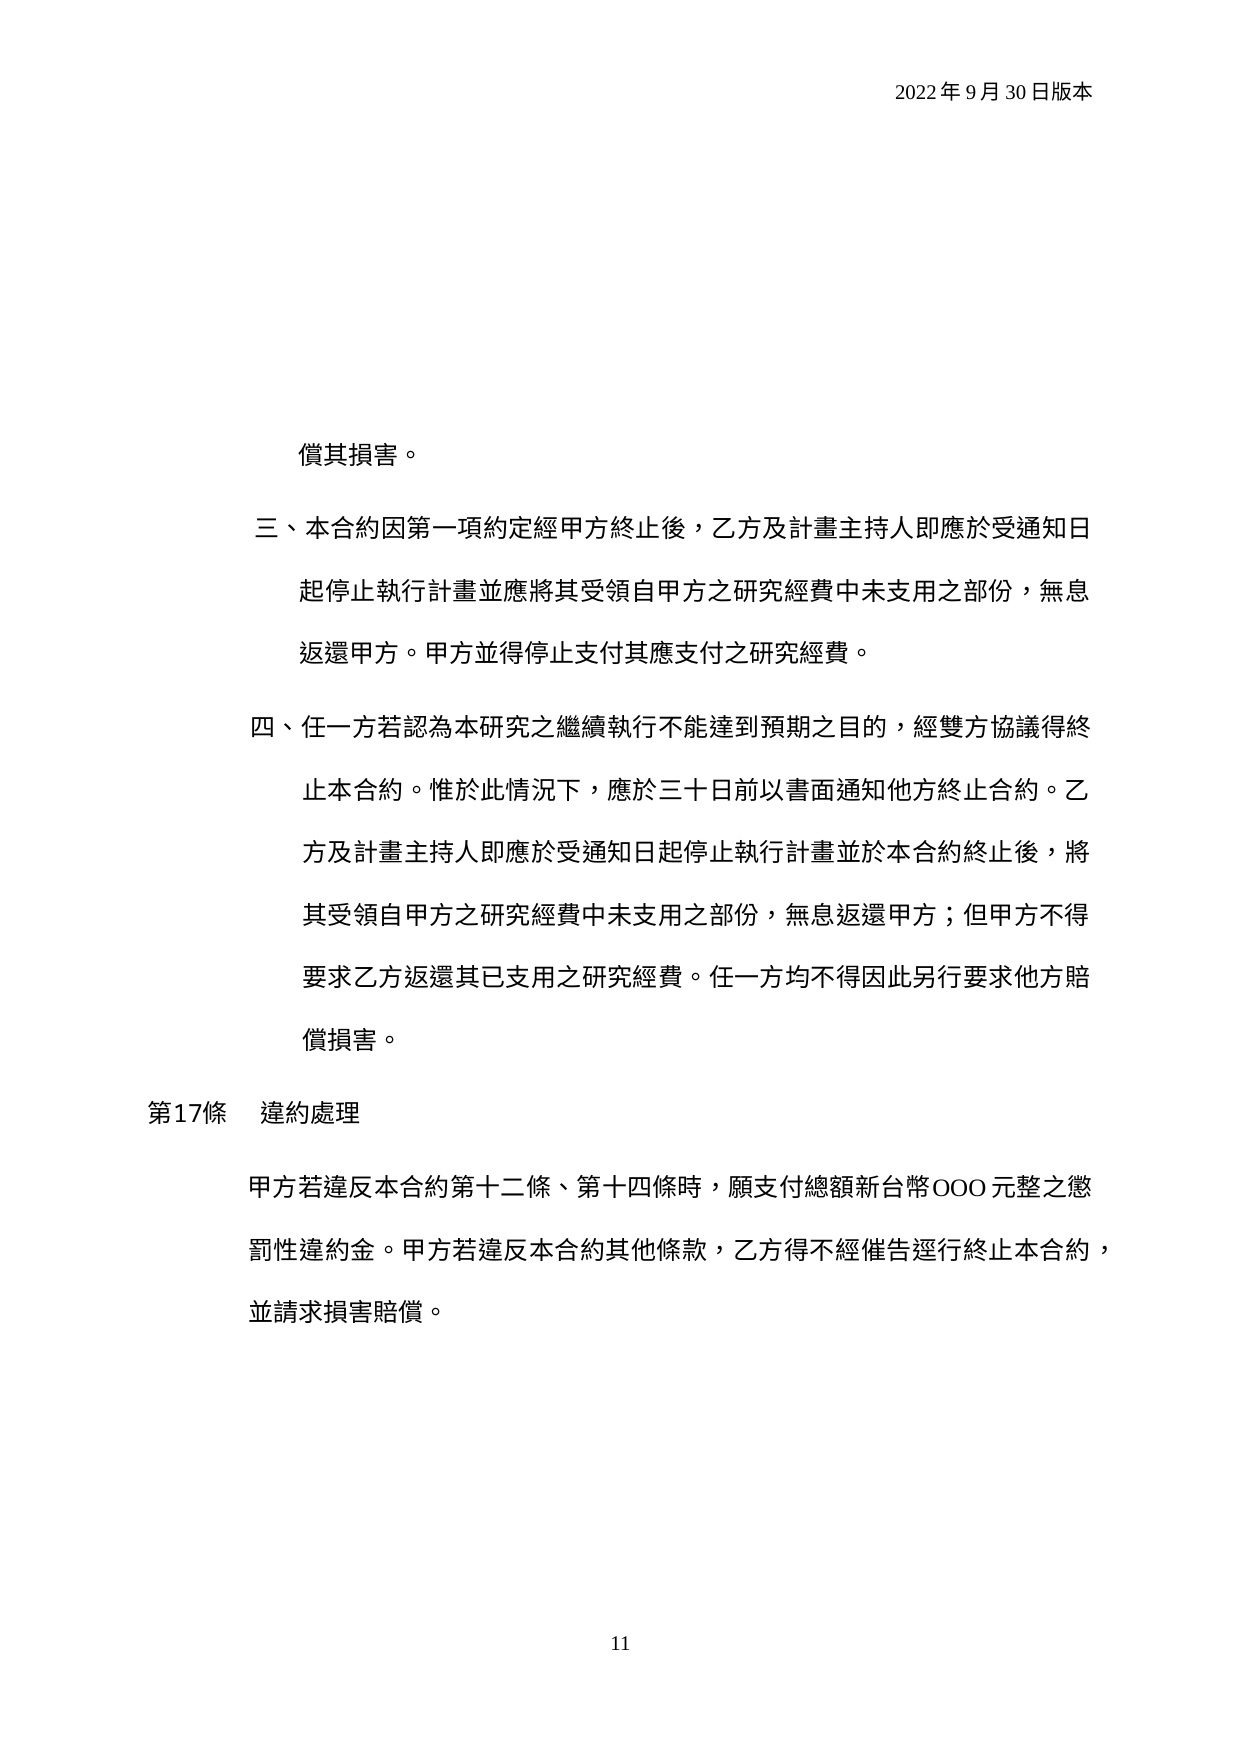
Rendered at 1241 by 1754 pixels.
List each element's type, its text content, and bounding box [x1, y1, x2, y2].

list 違約處理 [148, 1070, 1092, 1133]
text 四、任一方若認為本研究之繼續執行不能達到預期之目的，經雙方協議得終止本合約。惟於此情況下，應於三十日前以書面通知他方終止合約。乙方及計畫主持人即應於受通知日起停止執行計畫並於本合約終止後，將其受領自甲方之研究經費中未支用之部份，無息返還甲方；但甲方不得要求乙方返還其已支用之研究經費。任一方均不得因此另行要求他方賠償損害。 [243, 684, 1092, 1059]
text 償其損害。 [128, 412, 1092, 474]
text 三、本合約因第一項約定經甲方終止後，乙方及計畫主持人即應於受通知日起停止執行計畫並應將其受領自甲方之研究經費中未支用之部份，無息返還甲方。甲方並得停止支付其應支付之研究經費。 [167, 485, 1092, 673]
text 甲方若違反本合約第十二條、第十四條時，願支付總額新台幣OOO元整之懲罰性違約金。甲方若違反本合約其他條款，乙方得不經催告逕行終止本合約，並請求損害賠償。 [247, 1144, 1092, 1332]
